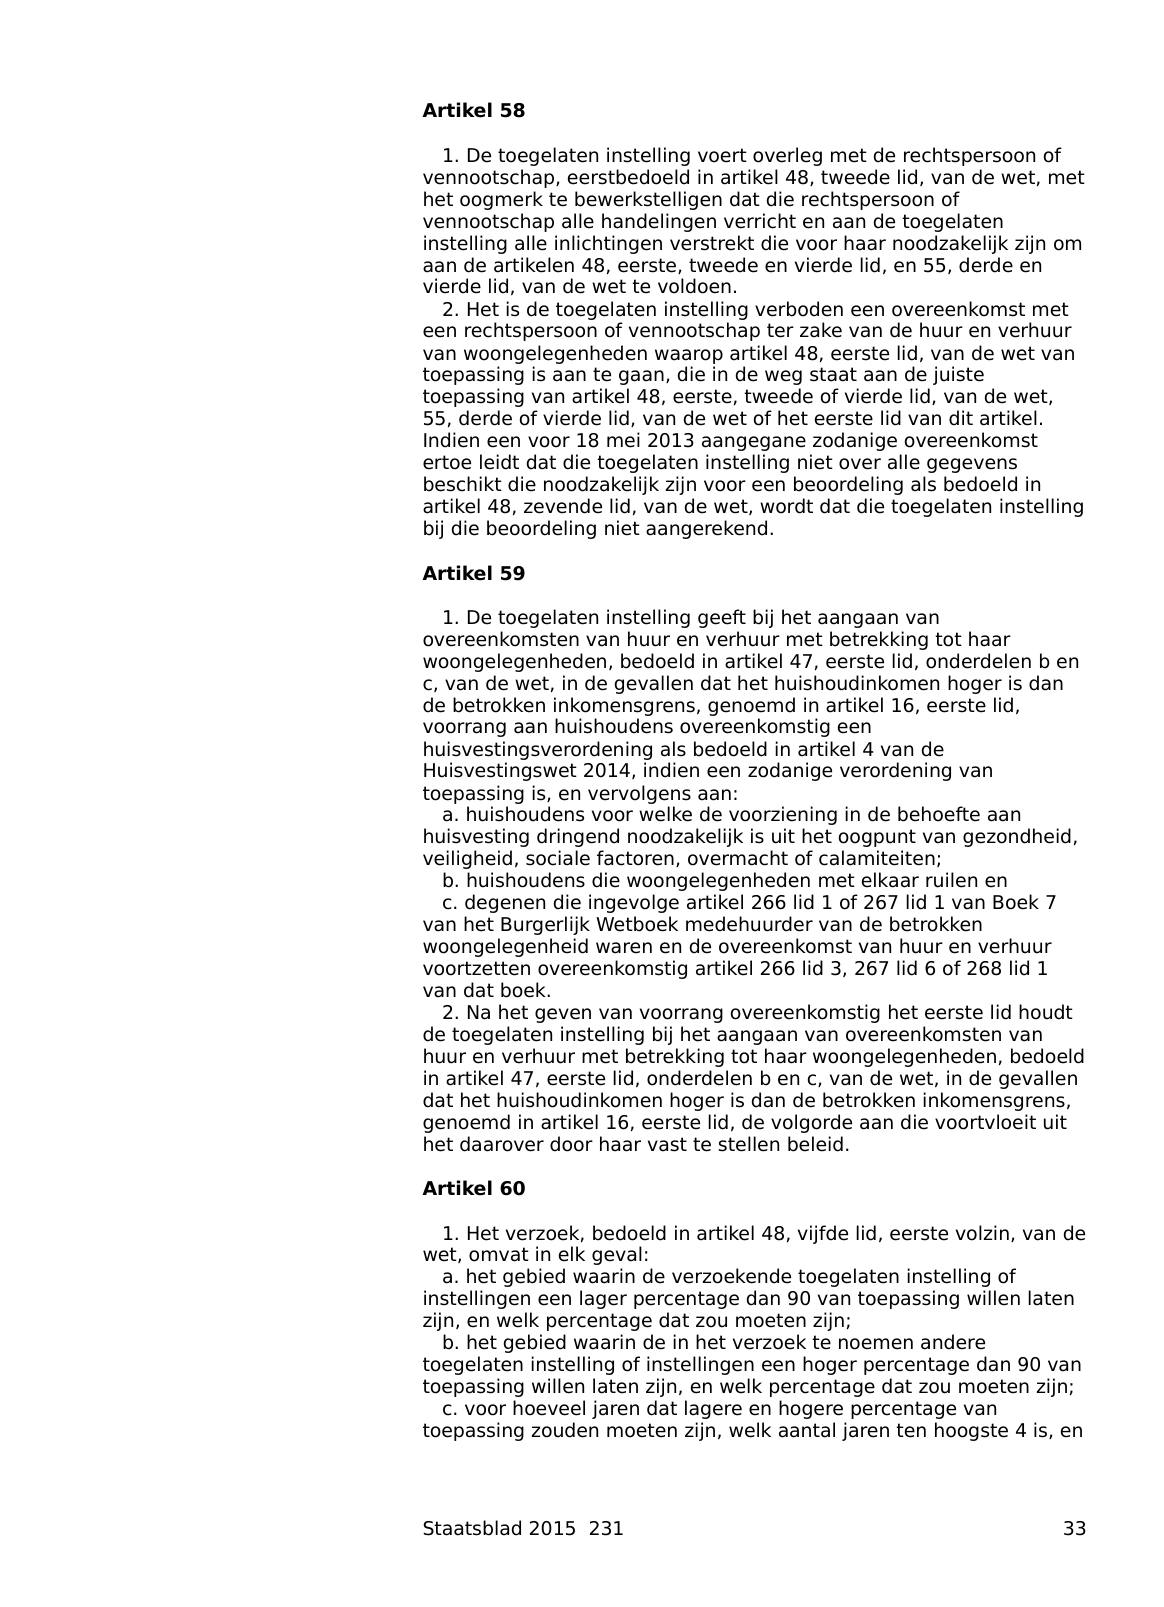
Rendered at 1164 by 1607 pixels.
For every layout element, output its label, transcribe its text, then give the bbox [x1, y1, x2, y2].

text b. huishoudens die woongelegenheden met elkaar ruilen en [422, 870, 1087, 892]
text 2. Het is de toegelaten instelling verboden een overeenkomst met een rechtspersoon of vennootschap ter zake van de huur en verhuur van woongelegenheden waarop artikel 48, eerste lid, van de wet van toepassing is aan te gaan, die in de weg staat aan de juiste toepassing van artikel 48, eerste, tweede of vierde lid, van de wet, 55, derde of vierde lid, van de wet of het eerste lid van dit artikel. Indien een voor 18 mei 2013 aangegane zodanige overeenkomst ertoe leidt dat die toegelaten instelling niet over alle gegevens beschikt die noodzakelijk zijn voor een beoordeling als bedoeld in artikel 48, zevende lid, van de wet, wordt dat die toegelaten instelling bij die beoordeling niet aangerekend. [422, 298, 1087, 540]
text a. het gebied waarin de verzoekende toegelaten instelling of instellingen een lager percentage dan 90 van toepassing willen laten zijn, en welk percentage dat zou moeten zijn; [422, 1266, 1087, 1332]
text b. het gebied waarin de in het verzoek te noemen andere toegelaten instelling of instellingen een hoger percentage dan 90 van toepassing willen laten zijn, en welk percentage dat zou moeten zijn; [422, 1332, 1087, 1398]
subtitle Artikel 58 [422, 100, 1087, 122]
text 1. Het verzoek, bedoeld in artikel 48, vijfde lid, eerste volzin, van de wet, omvat in elk geval: [422, 1222, 1087, 1266]
text a. huishoudens voor welke de voorziening in de behoefte aan huisvesting dringend noodzakelijk is uit het oogpunt van gezondheid, veiligheid, sociale factoren, overmacht of calamiteiten; [422, 804, 1087, 870]
subtitle Artikel 60 [422, 1178, 1087, 1200]
text 1. De toegelaten instelling geeft bij het aangaan van overeenkomsten van huur en verhuur met betrekking tot haar woongelegenheden, bedoeld in artikel 47, eerste lid, onderdelen b en c, van de wet, in de gevallen dat het huishoudinkomen hoger is dan de betrokken inkomensgrens, genoemd in artikel 16, eerste lid, voorrang aan huishoudens overeenkomstig een huisvestingsverordening als bedoeld in artikel 4 van de Huisvestingswet 2014, indien een zodanige verordening van toepassing is, en vervolgens aan: [422, 607, 1087, 804]
text 2. Na het geven van voorrang overeenkomstig het eerste lid houdt de toegelaten instelling bij het aangaan van overeenkomsten van huur en verhuur met betrekking tot haar woongelegenheden, bedoeld in artikel 47, eerste lid, onderdelen b en c, van de wet, in de gevallen dat het huishoudinkomen hoger is dan de betrokken inkomensgrens, genoemd in artikel 16, eerste lid, de volgorde aan die voortvloeit uit het daarover door haar vast te stellen beleid. [422, 1002, 1087, 1156]
text c. degenen die ingevolge artikel 266 lid 1 of 267 lid 1 van Boek 7 van het Burgerlijk Wetboek medehuurder van de betrokken woongelegenheid waren en de overeenkomst van huur en verhuur voortzetten overeenkomstig artikel 266 lid 3, 267 lid 6 of 268 lid 1 van dat boek. [422, 892, 1087, 1002]
text 1. De toegelaten instelling voert overleg met de rechtspersoon of vennootschap, eerstbedoeld in artikel 48, tweede lid, van de wet, met het oogmerk te bewerkstelligen dat die rechtspersoon of vennootschap alle handelingen verricht en aan de toegelaten instelling alle inlichtingen verstrekt die voor haar noodzakelijk zijn om aan de artikelen 48, eerste, tweede en vierde lid, en 55, derde en vierde lid, van de wet te voldoen. [422, 144, 1087, 298]
subtitle Artikel 59 [422, 562, 1087, 584]
text c. voor hoeveel jaren dat lagere en hogere percentage van toepassing zouden moeten zijn, welk aantal jaren ten hoogste 4 is, en [422, 1398, 1087, 1442]
